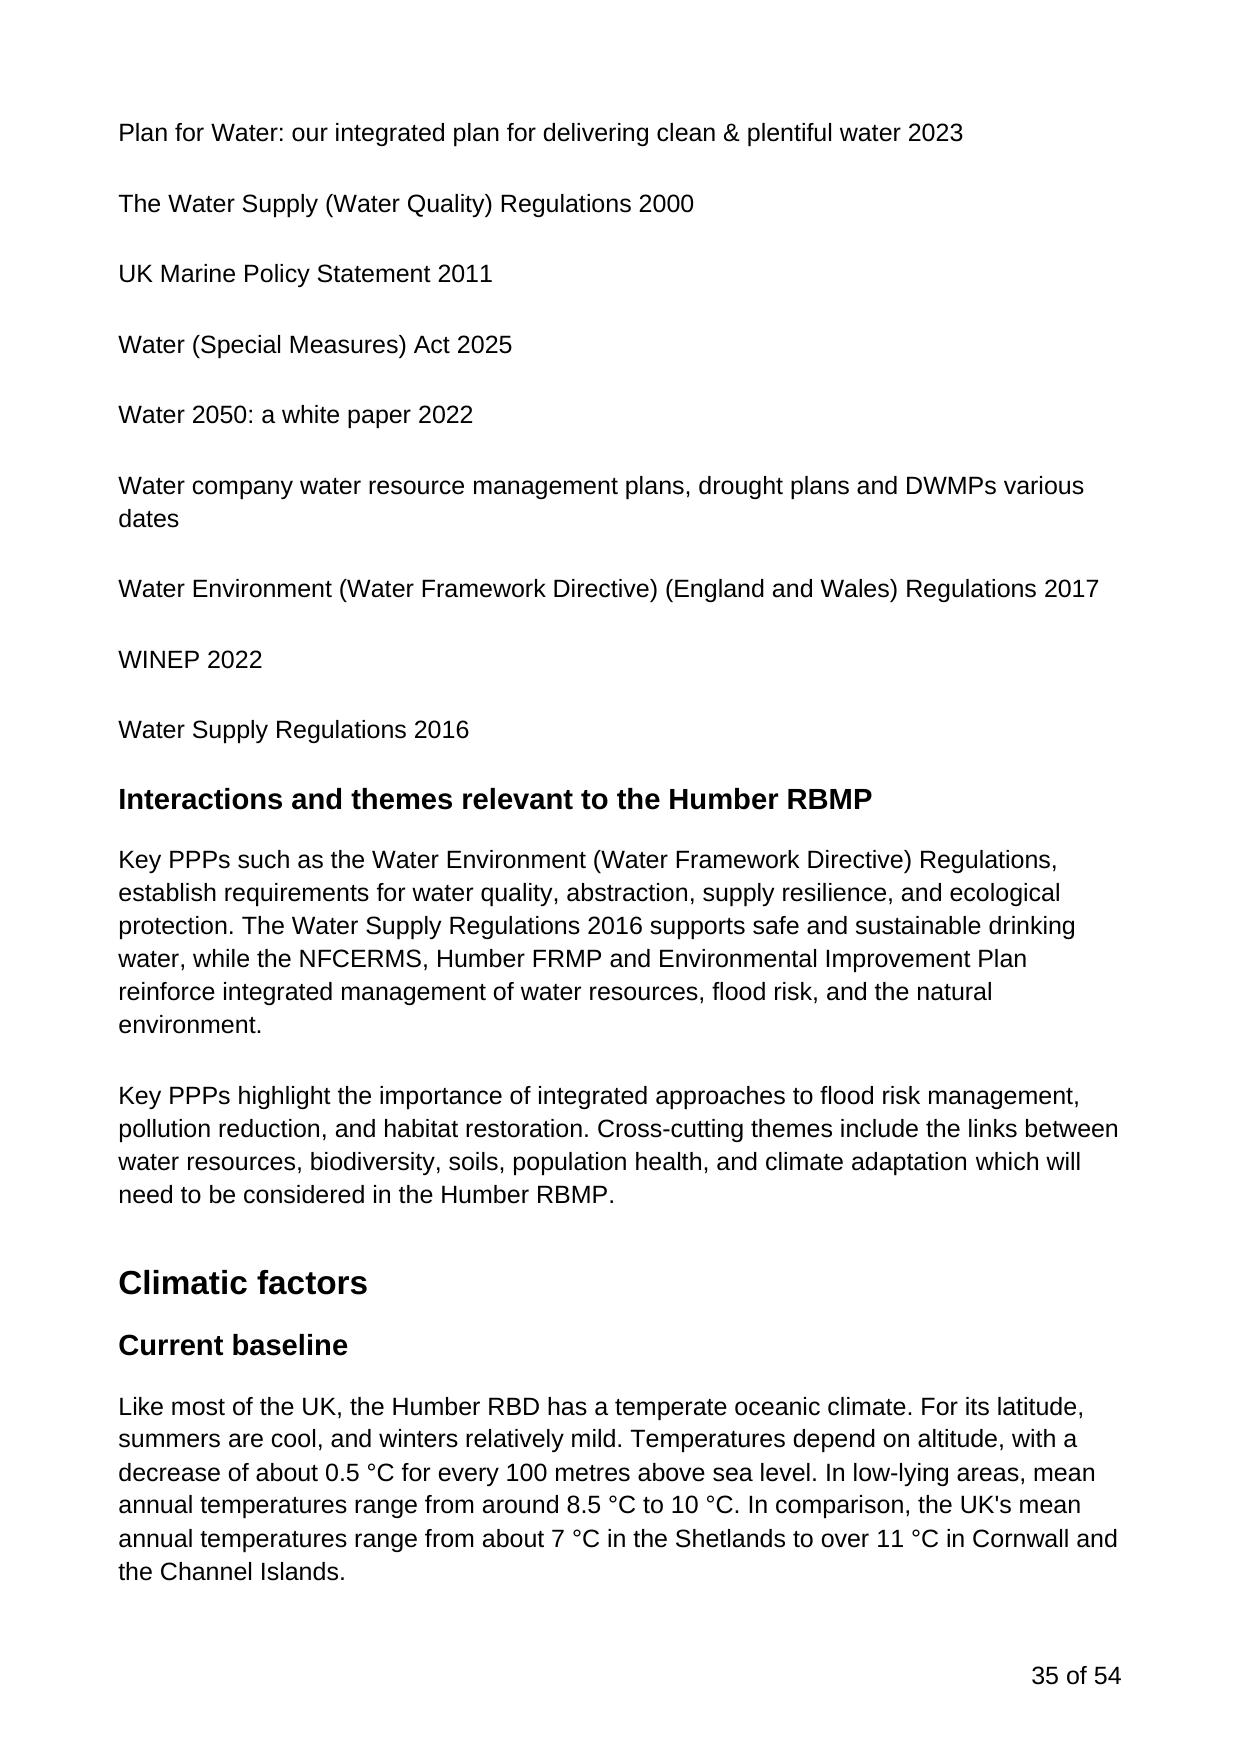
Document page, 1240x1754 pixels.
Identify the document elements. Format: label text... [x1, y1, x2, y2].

text The Water Supply (Water Quality) Regulations 2000 [118, 189, 1121, 217]
subtitle Interactions and themes relevant to the Humber RBMP [118, 782, 1121, 815]
text Water company water resource management plans, drought plans and DWMPs various dates [118, 471, 1121, 532]
text Key PPPs highlight the importance of integrated approaches to flood risk management, pollution reduction, and habitat restoration. Cross-cutting themes include the links between water resources, biodiversity, soils, population health, and climate adaptation which will need to be considered in the Humber RBMP. [118, 1081, 1121, 1209]
text WINEP 2022 [118, 645, 1121, 673]
subtitle Climatic factors [118, 1263, 1121, 1301]
text Water Supply Regulations 2016 [118, 715, 1121, 744]
subtitle Current baseline [118, 1328, 1121, 1361]
text Water 2050: a white paper 2022 [118, 400, 1121, 429]
text Water Environment (Water Framework Directive) (England and Wales) Regulations 2017 [118, 574, 1121, 603]
text UK Marine Policy Statement 2011 [118, 259, 1121, 288]
text Water (Special Measures) Act 2025 [118, 330, 1121, 358]
text Key PPPs such as the Water Environment (Water Framework Directive) Regulations, establish requirements for water quality, abstraction, supply resilience, and ecological protection. The Water Supply Regulations 2016 supports safe and sustainable drinking water, while the NFCERMS, Humber FRMP and Environmental Improvement Plan reinforce integrated management of water resources, flood risk, and the natural environment. [118, 845, 1121, 1039]
text Like most of the UK, the Humber RBD has a temperate oceanic climate. For its latitude, summers are cool, and winters relatively mild. Temperatures depend on altitude, with a decrease of about 0.5 °C for every 100 metres above sea level. In low-lying areas, mean annual temperatures range from around 8.5 °C to 10 °C. In comparison, the UK's mean annual temperatures range from about 7 °C in the Shetlands to over 11 °C in Cornwall and the Channel Islands. [118, 1391, 1121, 1585]
text Plan for Water: our integrated plan for delivering clean & plentiful water 2023 [118, 118, 1121, 147]
